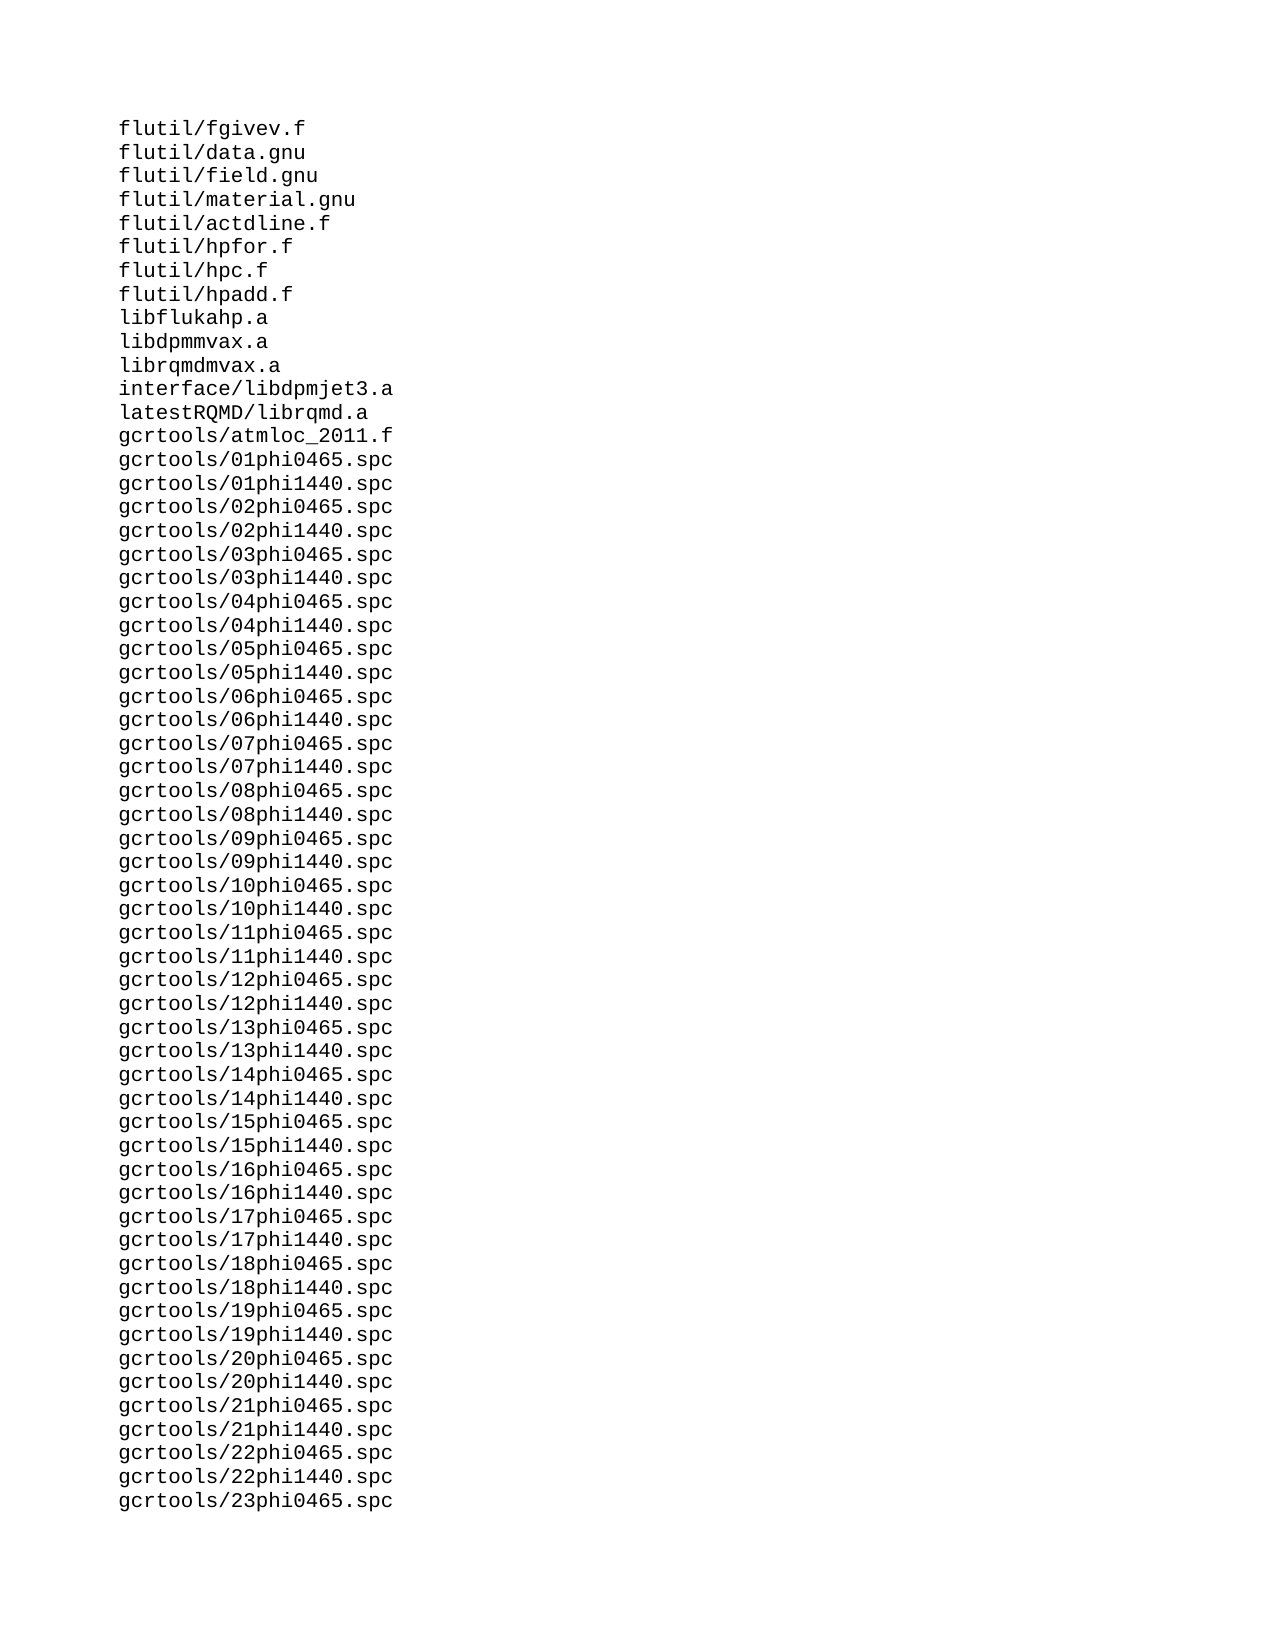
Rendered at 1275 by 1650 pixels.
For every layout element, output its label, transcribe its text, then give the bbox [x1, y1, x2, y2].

text gcrtools/04phi1440.spc [118, 615, 1157, 638]
text gcrtools/11phi1440.spc [118, 946, 1157, 969]
text gcrtools/13phi0465.spc [118, 1017, 1157, 1040]
text libdpmmvax.a [118, 331, 1157, 354]
text gcrtools/11phi0465.spc [118, 922, 1157, 946]
text gcrtools/09phi1440.spc [118, 851, 1157, 875]
text gcrtools/16phi1440.spc [118, 1182, 1157, 1206]
text gcrtools/15phi0465.spc [118, 1111, 1157, 1135]
text gcrtools/22phi1440.spc [118, 1466, 1157, 1489]
text gcrtools/02phi0465.spc [118, 496, 1157, 520]
text gcrtools/08phi1440.spc [118, 804, 1157, 827]
text gcrtools/16phi0465.spc [118, 1158, 1157, 1182]
text gcrtools/15phi1440.spc [118, 1135, 1157, 1158]
text gcrtools/17phi1440.spc [118, 1229, 1157, 1253]
text gcrtools/09phi0465.spc [118, 827, 1157, 851]
text gcrtools/08phi0465.spc [118, 780, 1157, 804]
text gcrtools/10phi0465.spc [118, 875, 1157, 898]
text latestRQMD/librqmd.a [118, 402, 1157, 426]
text librqmdmvax.a [118, 354, 1157, 378]
text gcrtools/04phi0465.spc [118, 591, 1157, 615]
text gcrtools/atmloc_2011.f [118, 426, 1157, 449]
text flutil/hpadd.f [118, 284, 1157, 307]
text gcrtools/20phi1440.spc [118, 1371, 1157, 1395]
text gcrtools/21phi1440.spc [118, 1419, 1157, 1442]
text flutil/actdline.f [118, 213, 1157, 236]
text gcrtools/03phi1440.spc [118, 567, 1157, 591]
text gcrtools/05phi1440.spc [118, 662, 1157, 686]
text flutil/field.gnu [118, 165, 1157, 189]
text gcrtools/02phi1440.spc [118, 520, 1157, 544]
text gcrtools/19phi1440.spc [118, 1324, 1157, 1348]
text gcrtools/18phi0465.spc [118, 1253, 1157, 1277]
text gcrtools/06phi1440.spc [118, 709, 1157, 733]
text gcrtools/01phi0465.spc [118, 449, 1157, 473]
text gcrtools/17phi0465.spc [118, 1206, 1157, 1229]
text gcrtools/19phi0465.spc [118, 1300, 1157, 1324]
text gcrtools/10phi1440.spc [118, 898, 1157, 922]
text gcrtools/22phi0465.spc [118, 1442, 1157, 1466]
text flutil/fgivev.f [118, 118, 1157, 142]
text gcrtools/14phi0465.spc [118, 1064, 1157, 1088]
text flutil/material.gnu [118, 189, 1157, 213]
text gcrtools/12phi1440.spc [118, 993, 1157, 1017]
text gcrtools/05phi0465.spc [118, 638, 1157, 662]
text flutil/data.gnu [118, 142, 1157, 165]
text gcrtools/06phi0465.spc [118, 686, 1157, 709]
text gcrtools/20phi0465.spc [118, 1348, 1157, 1371]
text gcrtools/23phi0465.spc [118, 1489, 1157, 1513]
text gcrtools/07phi0465.spc [118, 733, 1157, 757]
text gcrtools/03phi0465.spc [118, 544, 1157, 567]
text gcrtools/07phi1440.spc [118, 757, 1157, 780]
text flutil/hpfor.f [118, 236, 1157, 260]
text gcrtools/12phi0465.spc [118, 969, 1157, 993]
text gcrtools/21phi0465.spc [118, 1395, 1157, 1419]
text libflukahp.a [118, 307, 1157, 331]
text interface/libdpmjet3.a [118, 378, 1157, 402]
text flutil/hpc.f [118, 260, 1157, 284]
text gcrtools/13phi1440.spc [118, 1040, 1157, 1064]
text gcrtools/14phi1440.spc [118, 1088, 1157, 1111]
text gcrtools/01phi1440.spc [118, 473, 1157, 496]
text gcrtools/18phi1440.spc [118, 1277, 1157, 1300]
